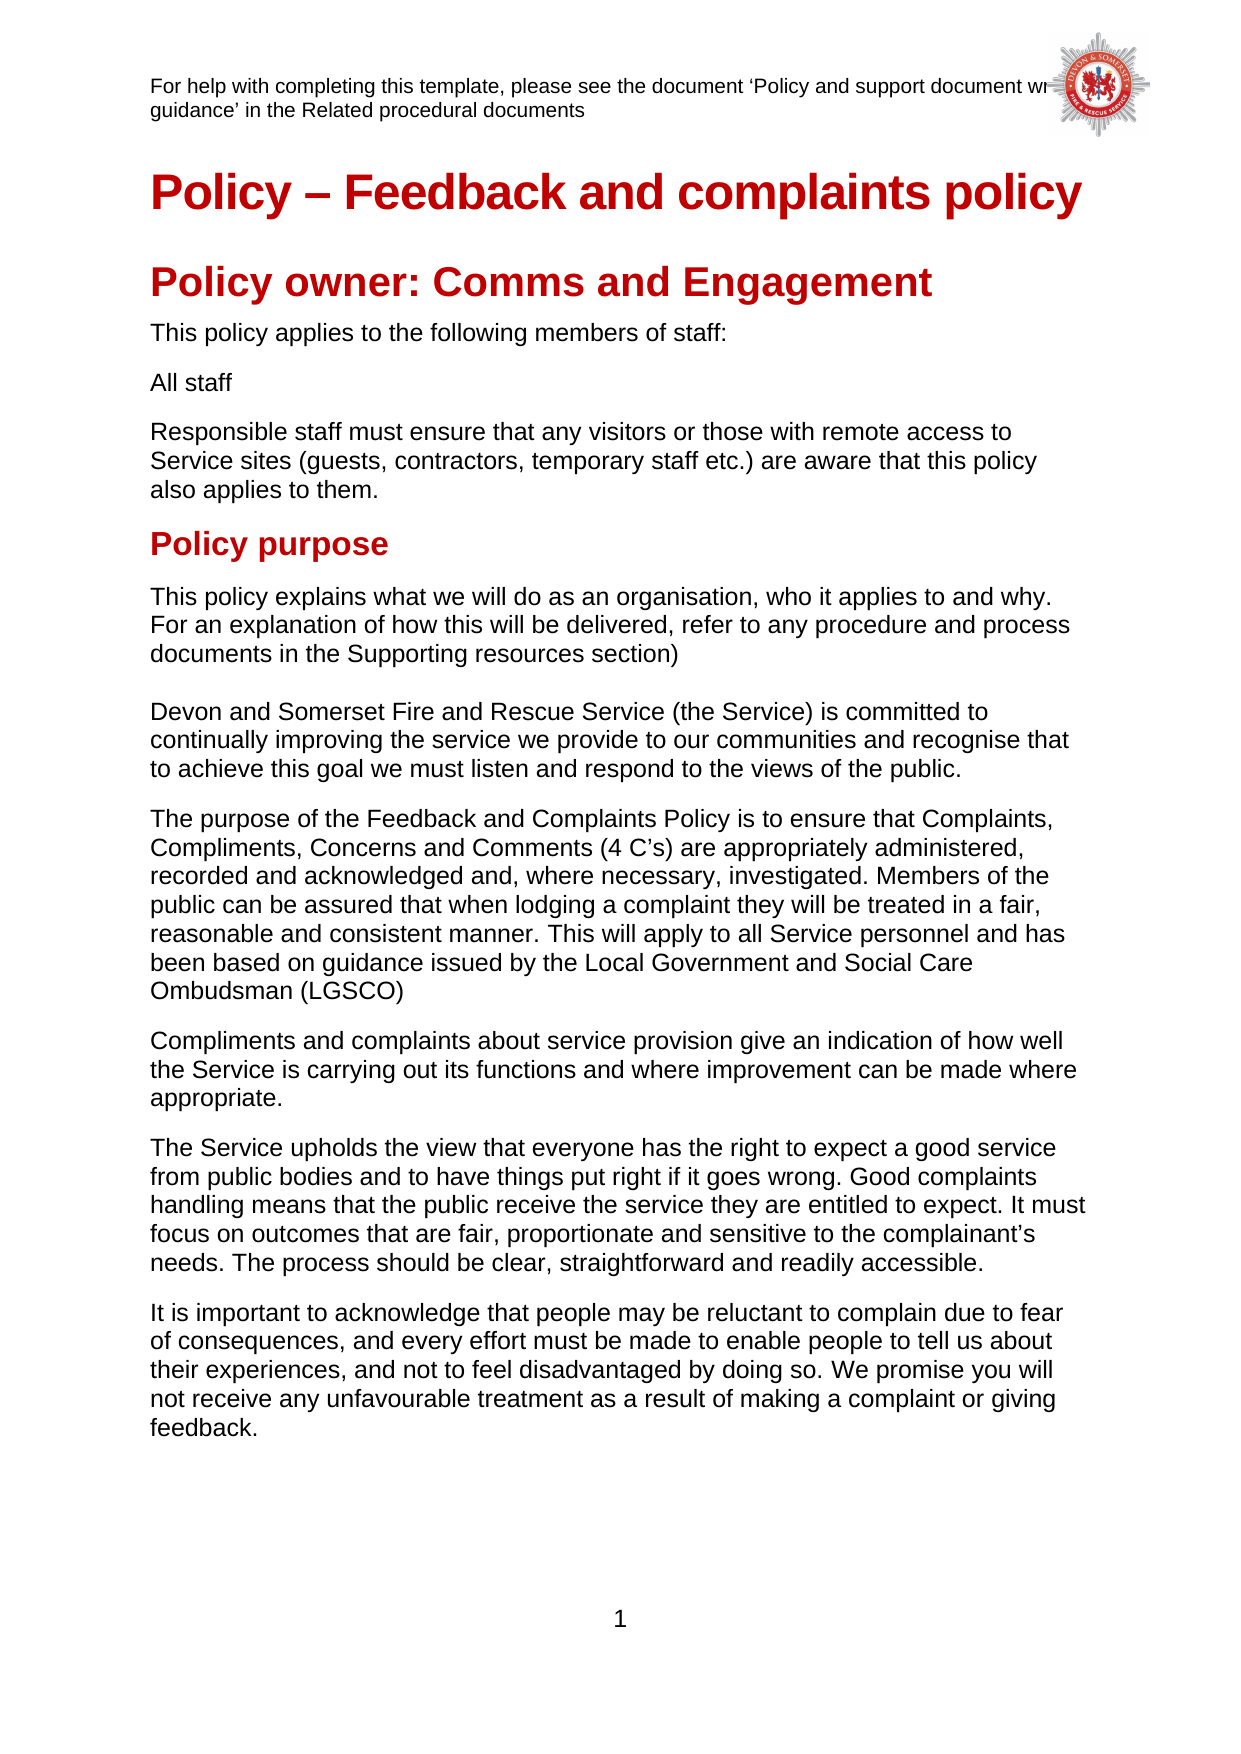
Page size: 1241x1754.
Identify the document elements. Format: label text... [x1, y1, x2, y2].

text Responsible staff must ensure that any visitors or those with remote access to Service sites (guests, contractors, temporary staff etc.) are aware that this policy also applies to them. [150, 417, 1090, 503]
text It is important to acknowledge that people may be reluctant to complain due to fear of consequences, and every effort must be made to enable people to tell us about their experiences, and not to feel disadvantaged by doing so. We promise you will not receive any unfavourable treatment as a result of making a complaint or giving feedback. [150, 1298, 1090, 1441]
text Compliments and complaints about service provision give an indication of how well the Service is carrying out its functions and where improvement can be made where appropriate. [150, 1026, 1090, 1112]
text This policy explains what we will do as an organisation, who it applies to and why. For an explanation of how this will be delivered, refer to any procedure and process documents in the Supporting resources section) [150, 582, 1090, 668]
subtitle Policy owner: Comms and Engagement [150, 257, 1090, 305]
text The purpose of the Feedback and Complaints Policy is to ensure that Complaints, Compliments, Concerns and Comments (4 C’s) are appropriately administered, recorded and acknowledged and, where necessary, investigated. Members of the public can be assured that when lodging a complaint they will be treated in a fair, reasonable and consistent manner. This will apply to all Service personnel and has been based on guidance issued by the Local Government and Social Care Ombudsman (LGSCO) [150, 804, 1090, 1005]
text This policy applies to the following members of staff: [150, 318, 1090, 347]
text All staff [150, 367, 1090, 396]
text The Service upholds the view that everyone has the right to expect a good service from public bodies and to have things put right if it goes wrong. Good complaints handling means that the public receive the service they are entitled to expect. It must focus on outcomes that are fair, proportionate and sensitive to the complainant’s needs. The process should be clear, straightforward and readily accessible. [150, 1133, 1090, 1277]
text Policy purpose [150, 524, 1090, 563]
title Policy – Feedback and complaints policy [150, 162, 1090, 220]
text Devon and Somerset Fire and Rescue Service (the Service) is committed to continually improving the service we provide to our communities and recognise that to achieve this goal we must listen and respond to the views of the public. [150, 697, 1090, 783]
